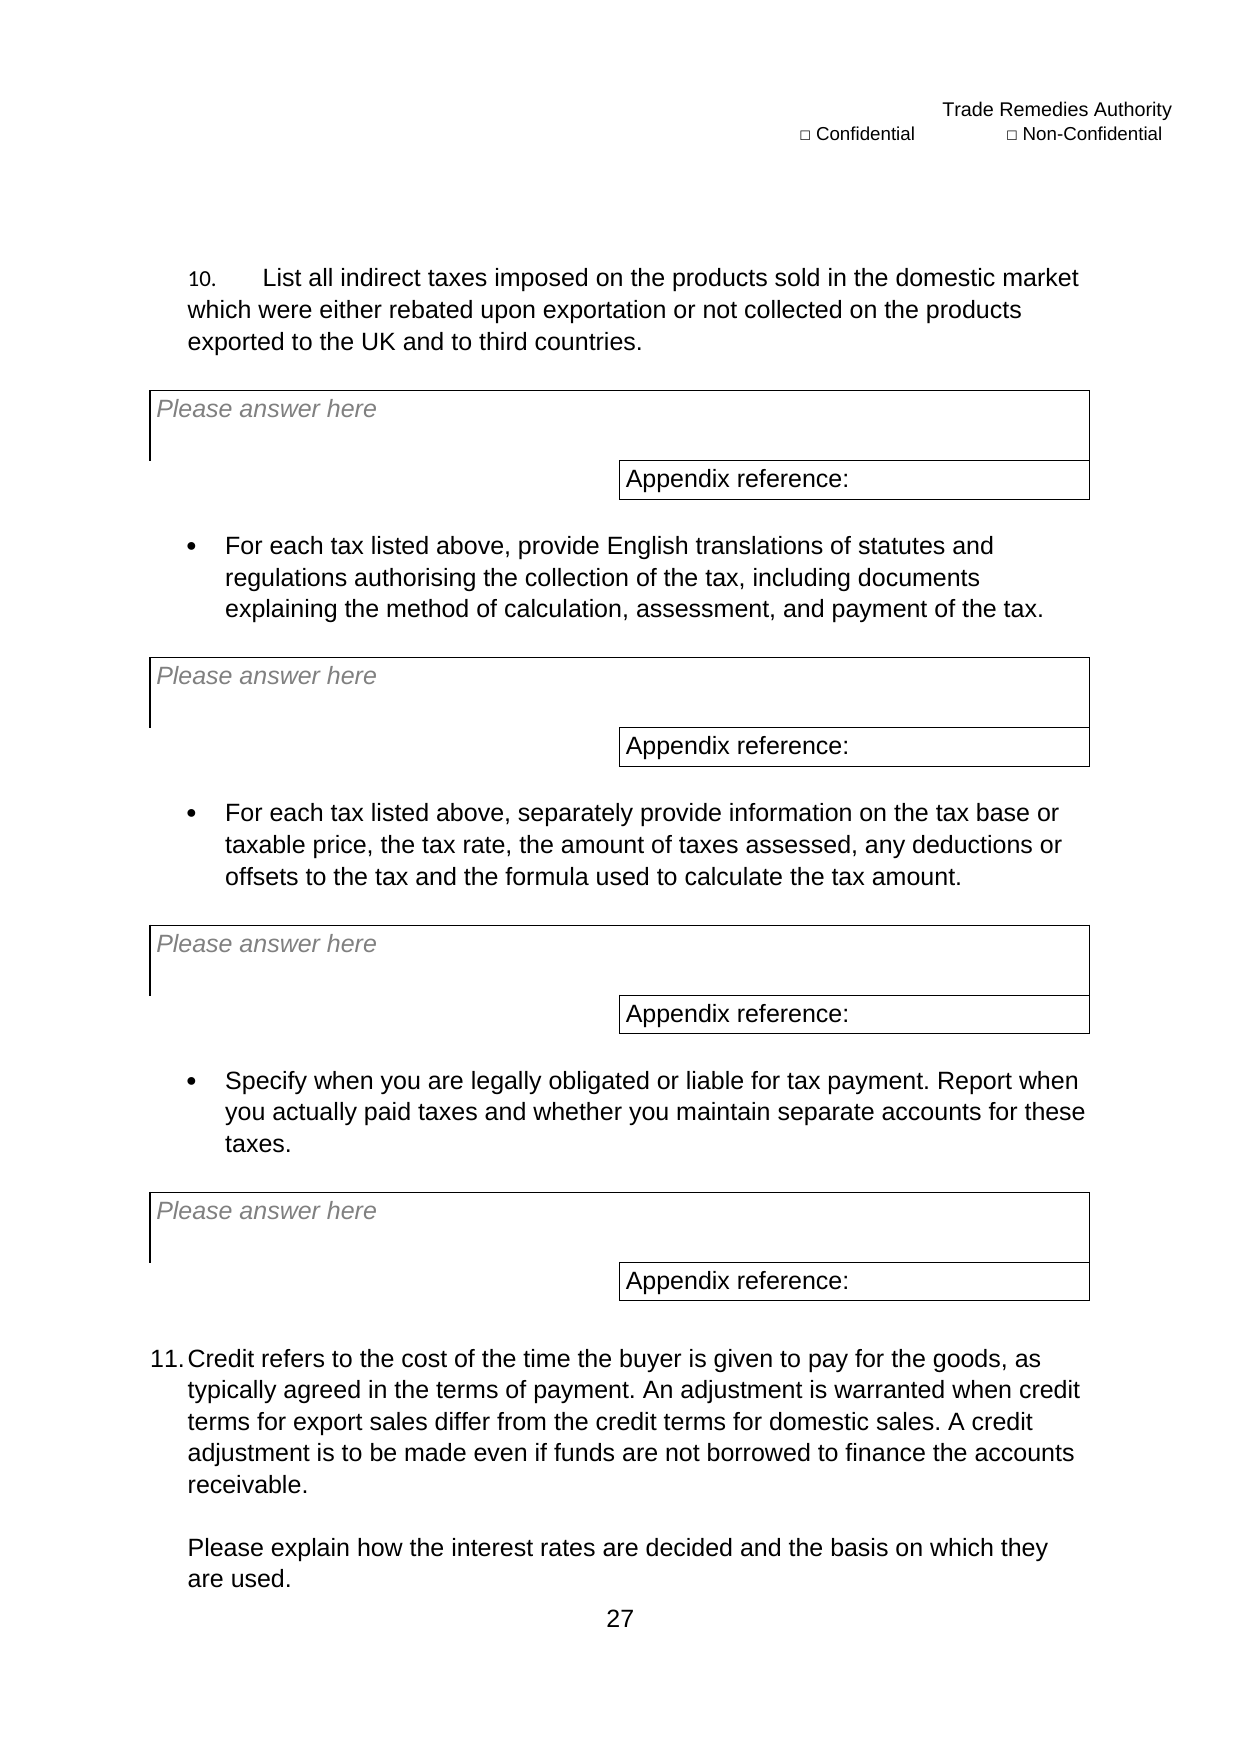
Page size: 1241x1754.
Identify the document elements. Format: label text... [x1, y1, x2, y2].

table_cell Appendix reference: [620, 461, 1089, 498]
list Credit refers to the cost of the time the buyer is given to pay for the goods, as typically agreed in the terms of payment. An adjustment is warranted when credit terms for export sales differ from the credit terms for domestic sales. A credit adjustment is to be made even if funds are not borrowed to finance the accounts receivable. [150, 1343, 1090, 1498]
list List all indirect taxes imposed on the products sold in the domestic market which were either rebated upon exportation or not collected on the products exported to the UK and to third countries. [187, 263, 1090, 356]
table_header Please answer here [151, 658, 1089, 727]
table_cell [150, 728, 619, 766]
table_cell Appendix reference: [620, 996, 1089, 1033]
table_cell [150, 461, 619, 498]
table_cell [150, 1263, 619, 1300]
table_cell [150, 996, 619, 1033]
list For each tax listed above, separately provide information on the tax base or taxable price, the tax rate, the amount of taxes assessed, any deductions or offsets to the tax and the formula used to calculate the tax amount. [187, 798, 1090, 890]
list For each tax listed above, provide English translations of statutes and regulations authorising the collection of the tax, including documents explaining the method of calculation, assessment, and payment of the tax. [187, 531, 1090, 623]
table_header Please answer here [151, 926, 1089, 994]
list Please explain how the interest rates are decided and the basis on which they are used. [187, 1533, 1090, 1593]
table_cell Appendix reference: [620, 1263, 1089, 1300]
table_header Please answer here [151, 391, 1089, 460]
table_header Please answer here [151, 1193, 1089, 1262]
table_cell Appendix reference: [620, 728, 1089, 766]
list Specify when you are legally obligated or liable for tax payment. Report when you actually paid taxes and whether you maintain separate accounts for these taxes. [187, 1066, 1090, 1157]
